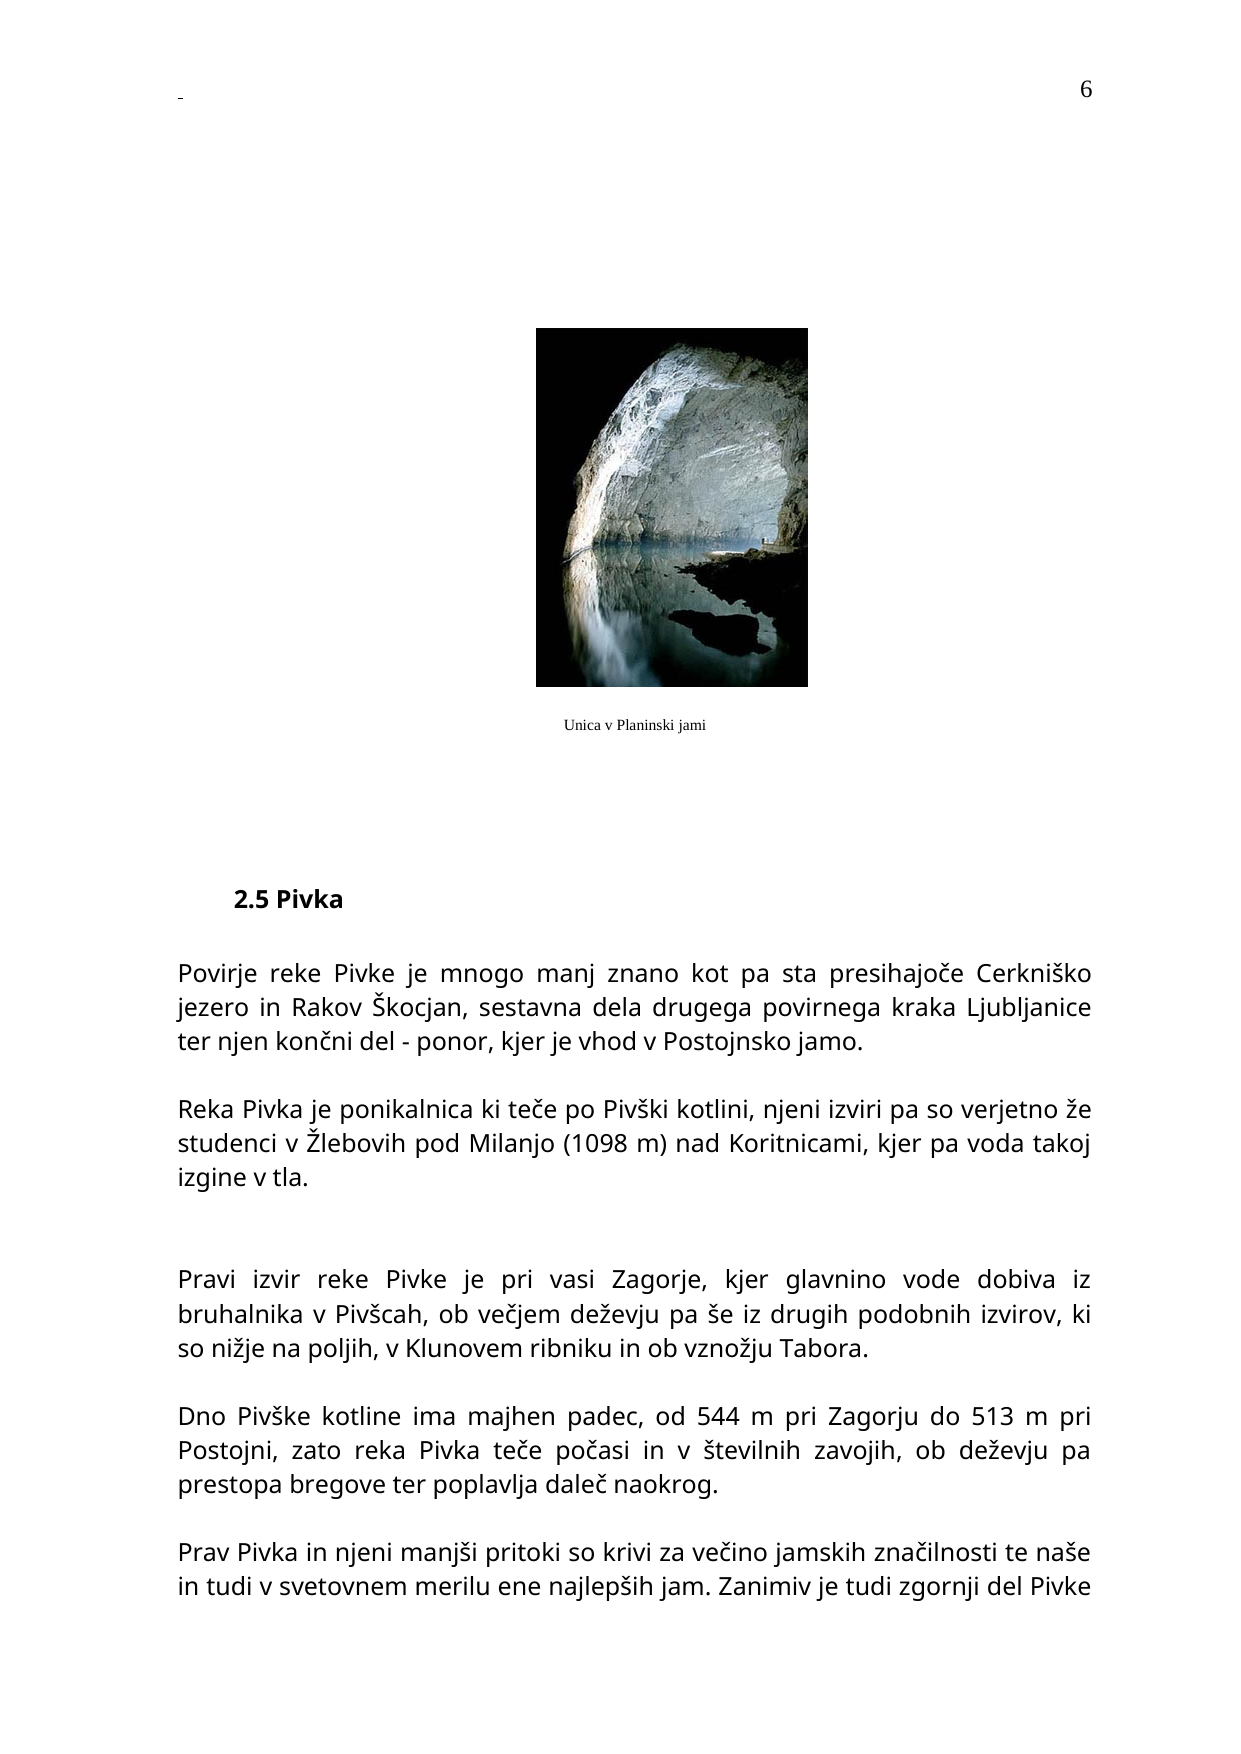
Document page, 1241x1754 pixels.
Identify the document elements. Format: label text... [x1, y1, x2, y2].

picture [536, 328, 808, 687]
subtitle 2.5 Pivka [233, 881, 1092, 915]
text Dno Pivške kotline ima majhen padec, od 544 m pri Zagorju do 513 m pri Postojni, zato reka Pivka teče počasi in v številnih zavojih, ob deževju pa prestopa bregove ter poplavlja daleč naokrog. [177, 1398, 1092, 1501]
text Pravi izvir reke Pivke je pri vasi Zagorje, kjer glavnino vode dobiva iz bruhalnika v Pivšcah, ob večjem deževju pa še iz drugih podobnih izvirov, ki so nižje na poljih, v Klunovem ribniku in ob vznožju Tabora. [177, 1262, 1092, 1364]
text Povirje reke Pivke je mnogo manj znano kot pa sta presihajoče Cerkniško jezero in Rakov Škocjan, sestavna dela drugega povirnega kraka Ljubljanice ter njen končni del - ponor, kjer je vhod v Postojnsko jamo. [177, 956, 1092, 1058]
text Prav Pivka in njeni manjši pritoki so krivi za večino jamskih značilnosti te naše in tudi v svetovnem merilu ene najlepših jam. Zanimiv je tudi zgornji del Pivke [177, 1535, 1092, 1603]
text Unica v Planinski jami [177, 716, 1092, 734]
text Reka Pivka je ponikalnica ki teče po Pivški kotlini, njeni izviri pa so verjetno že studenci v Žlebovih pod Milanjo (1098 m) nad Koritnicami, kjer pa voda takoj izgine v tla. [177, 1092, 1092, 1194]
